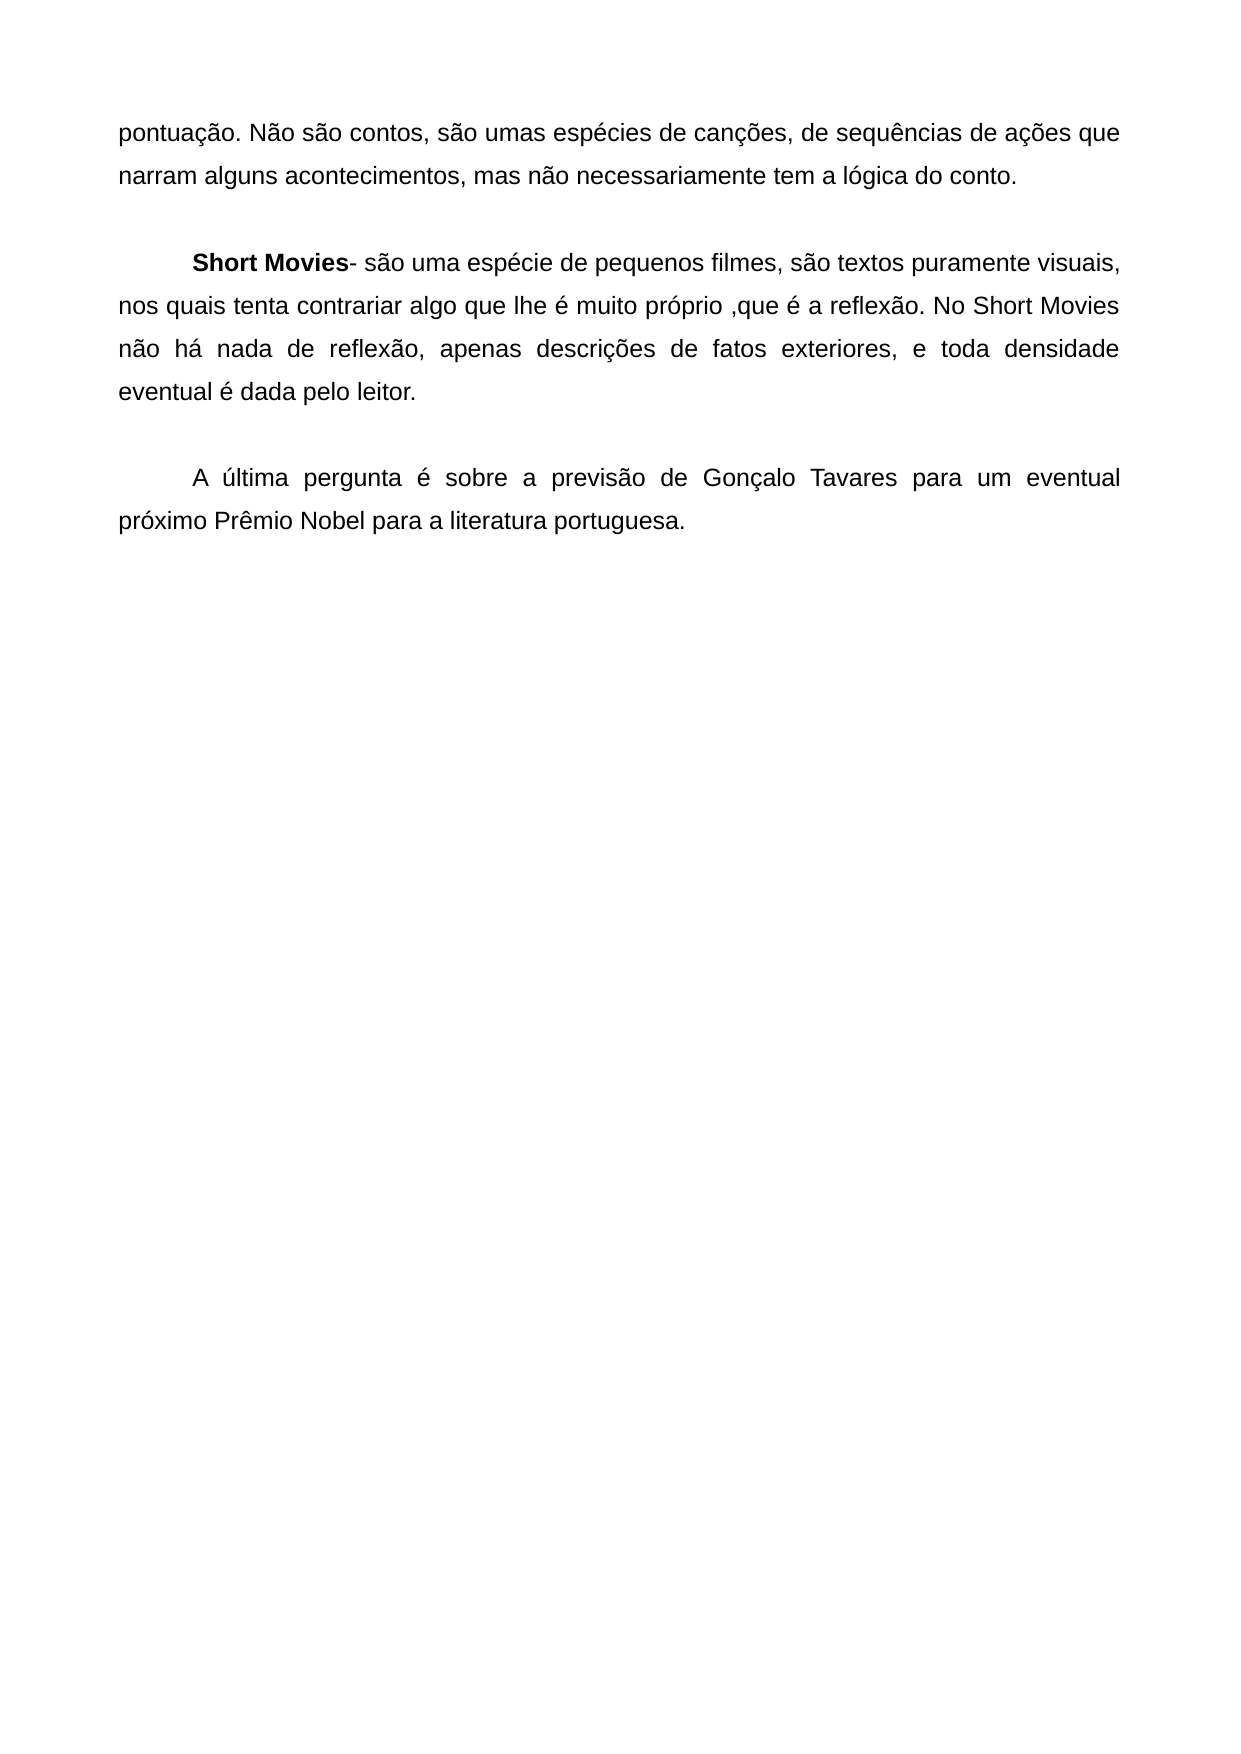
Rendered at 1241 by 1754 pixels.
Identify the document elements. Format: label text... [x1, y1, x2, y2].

text pontuação. Não são contos, são umas espécies de canções, de sequências de ações que narram alguns acontecimentos, mas não necessariamente tem a lógica do conto. [118, 118, 1122, 190]
text A última pergunta é sobre a previsão de Gonçalo Tavares para um eventual próximo Prêmio Nobel para a literatura portuguesa. [118, 463, 1122, 535]
text Short Movies- são uma espécie de pequenos filmes, são textos puramente visuais, nos quais tenta contrariar algo que lhe é muito próprio ,que é a reflexão. No Short Movies não há nada de reflexão, apenas descrições de fatos exteriores, e toda densidade eventual é dada pelo leitor. [118, 247, 1122, 406]
